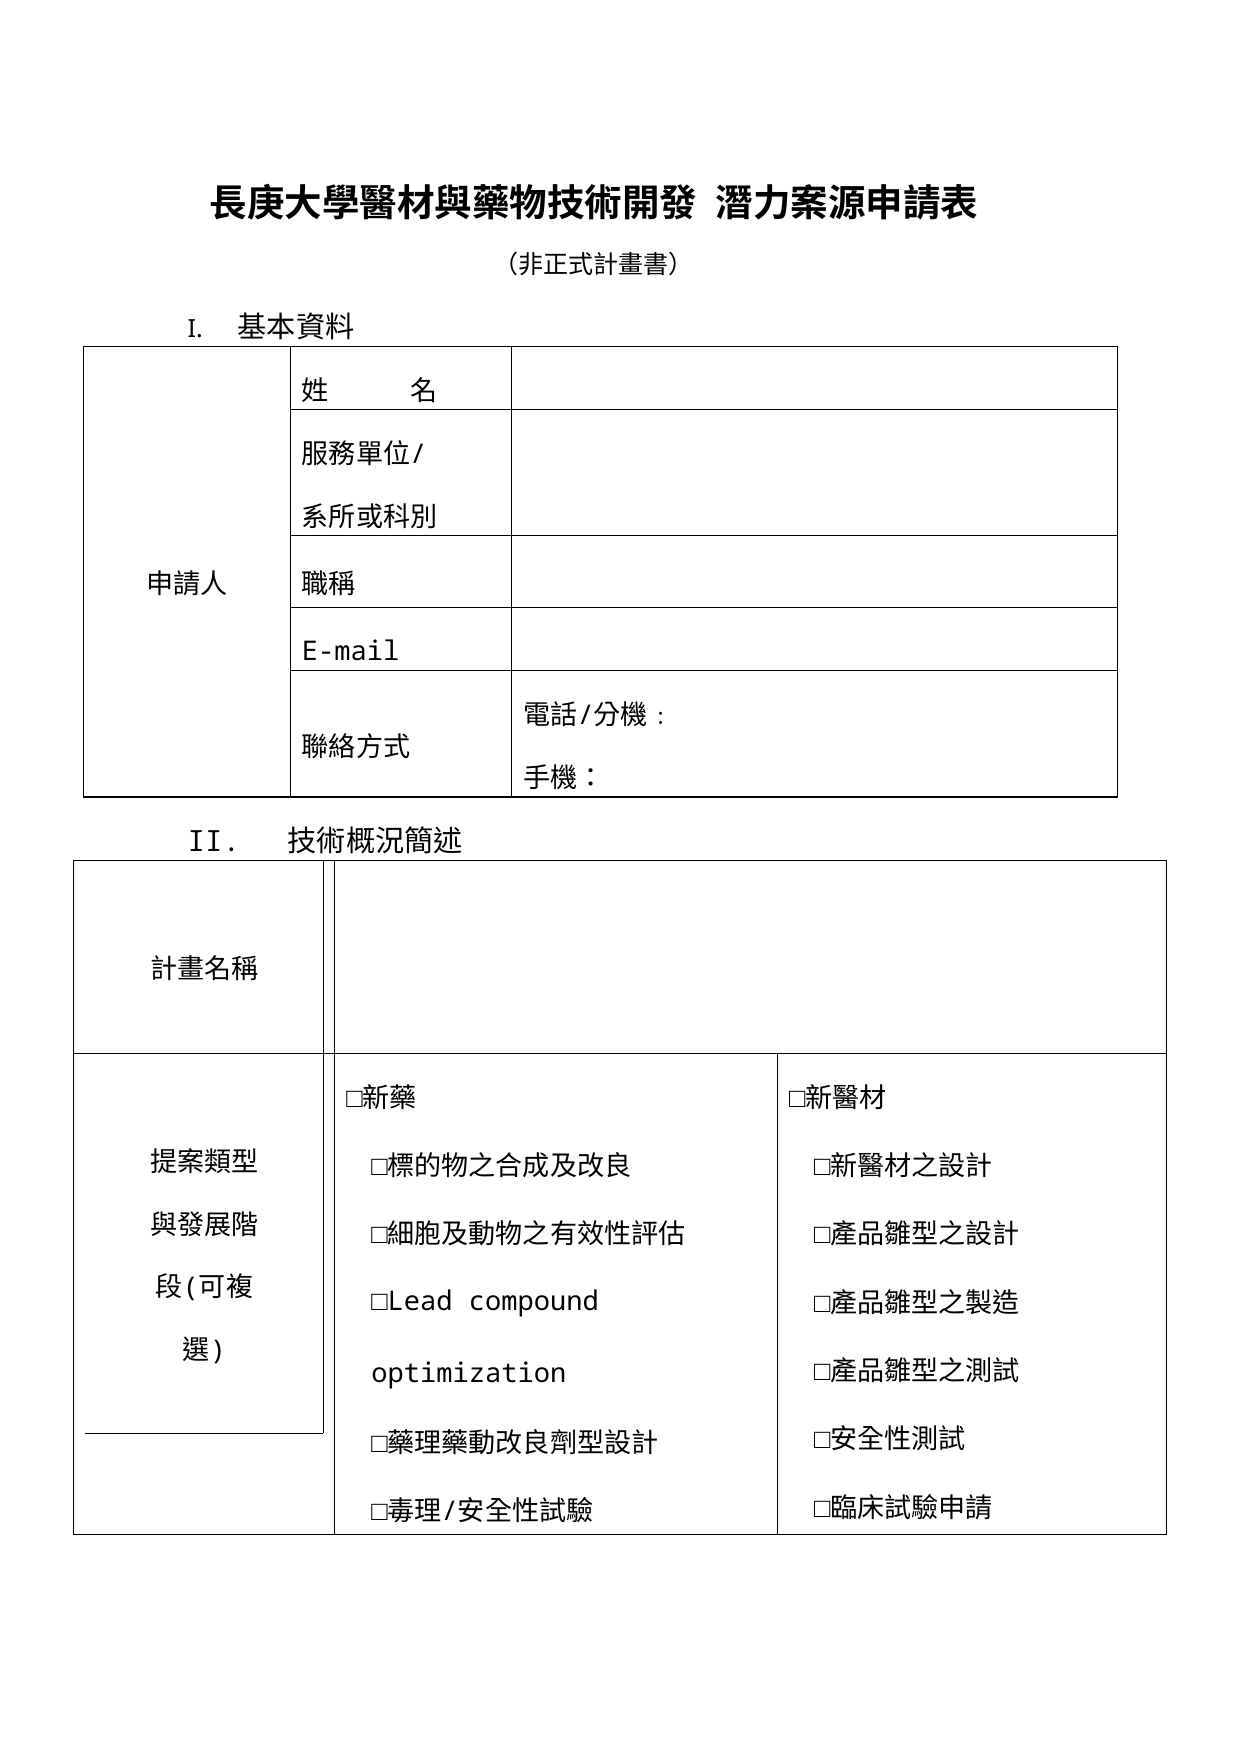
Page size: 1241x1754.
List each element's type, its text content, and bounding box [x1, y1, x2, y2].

table_header 計畫名稱 [74, 861, 323, 1053]
table_cell [512, 410, 1117, 535]
text （非正式計畫書） [70, 221, 1118, 283]
table_header 申請人 [84, 347, 290, 796]
table_header 姓 名 [291, 347, 511, 409]
table_cell □新醫材 □新醫材之設計 □產品雛型之設計 □產品雛型之製造 □產品雛型之測試 □安全性測試 □臨床試驗申請 [778, 1054, 1166, 1534]
text 長庚大學醫材與藥物技術開發 潛力案源申請表 [70, 158, 1118, 221]
table_cell 電話/分機﹕ 手機： [512, 671, 1117, 796]
list 技術概況簡述 [187, 798, 1118, 860]
table_cell 服務單位/ 系所或科別 [291, 410, 511, 535]
table_header [335, 861, 1166, 1053]
list 基本資料 [187, 283, 1118, 346]
table_header [512, 347, 1117, 409]
table_cell E-mail [291, 608, 511, 670]
table_cell [512, 608, 1117, 670]
table_cell □新藥 □標的物之合成及改良 □細胞及動物之有效性評估 □Lead compound optimization □藥理藥動改良劑型設計 □毒理/安全性試驗 [335, 1054, 777, 1534]
table_header [324, 861, 334, 1053]
table_cell 職稱 [291, 536, 511, 607]
table_cell 聯絡方式 [291, 671, 511, 796]
table_cell [512, 536, 1117, 607]
table_cell 提案類型與發展階段(可複選) [74, 1054, 334, 1534]
